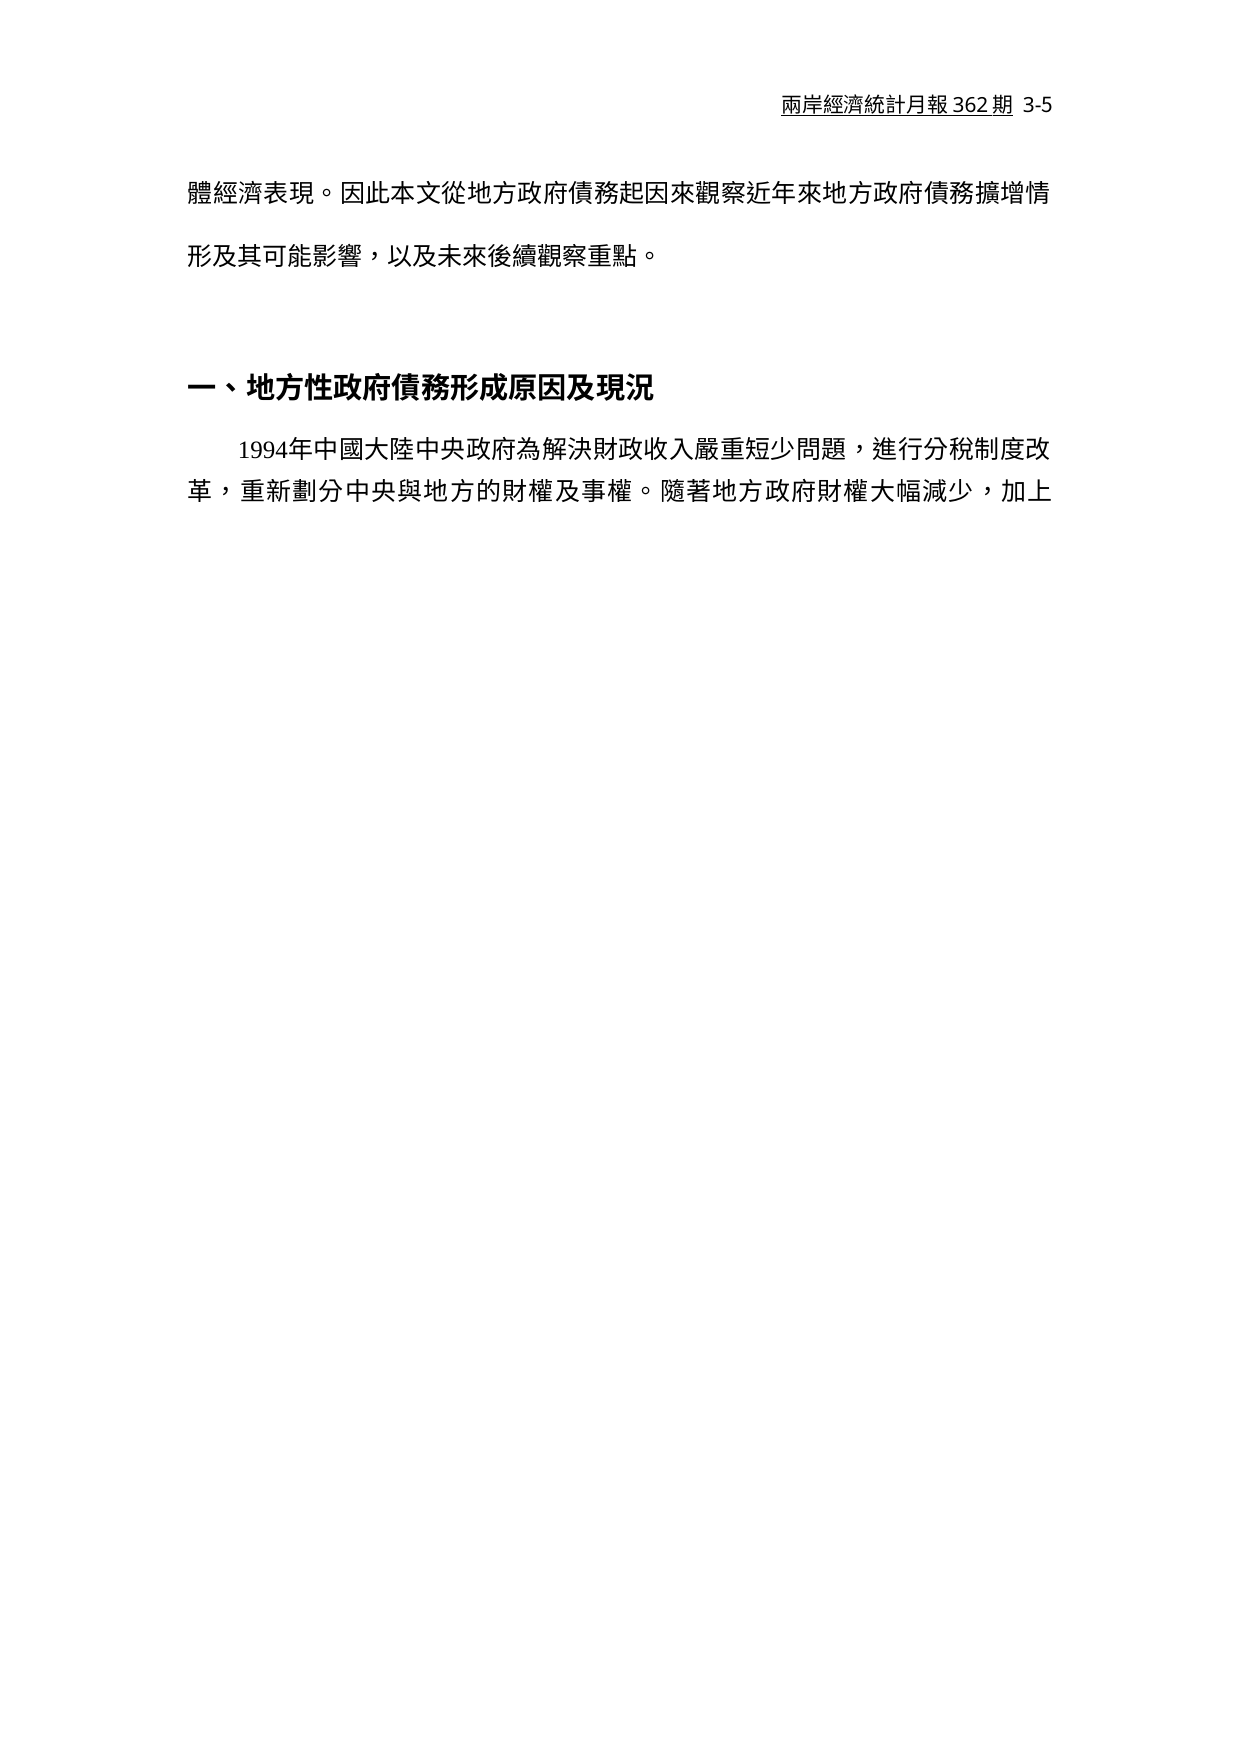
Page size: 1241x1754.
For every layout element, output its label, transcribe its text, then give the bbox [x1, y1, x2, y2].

text 一、地方性政府債務形成原因及現況 [187, 344, 1053, 406]
text 1994年中國大陸中央政府為解決財政收入嚴重短少問題，進行分稅制度改革，重新劃分中央與地方的財權及事權。隨著地方政府財權大幅減少，加上 [187, 425, 1053, 508]
text 體經濟表現。因此本文從地方政府債務起因來觀察近年來地方政府債務擴增情形及其可能影響，以及未來後續觀察重點。 [187, 150, 1053, 275]
